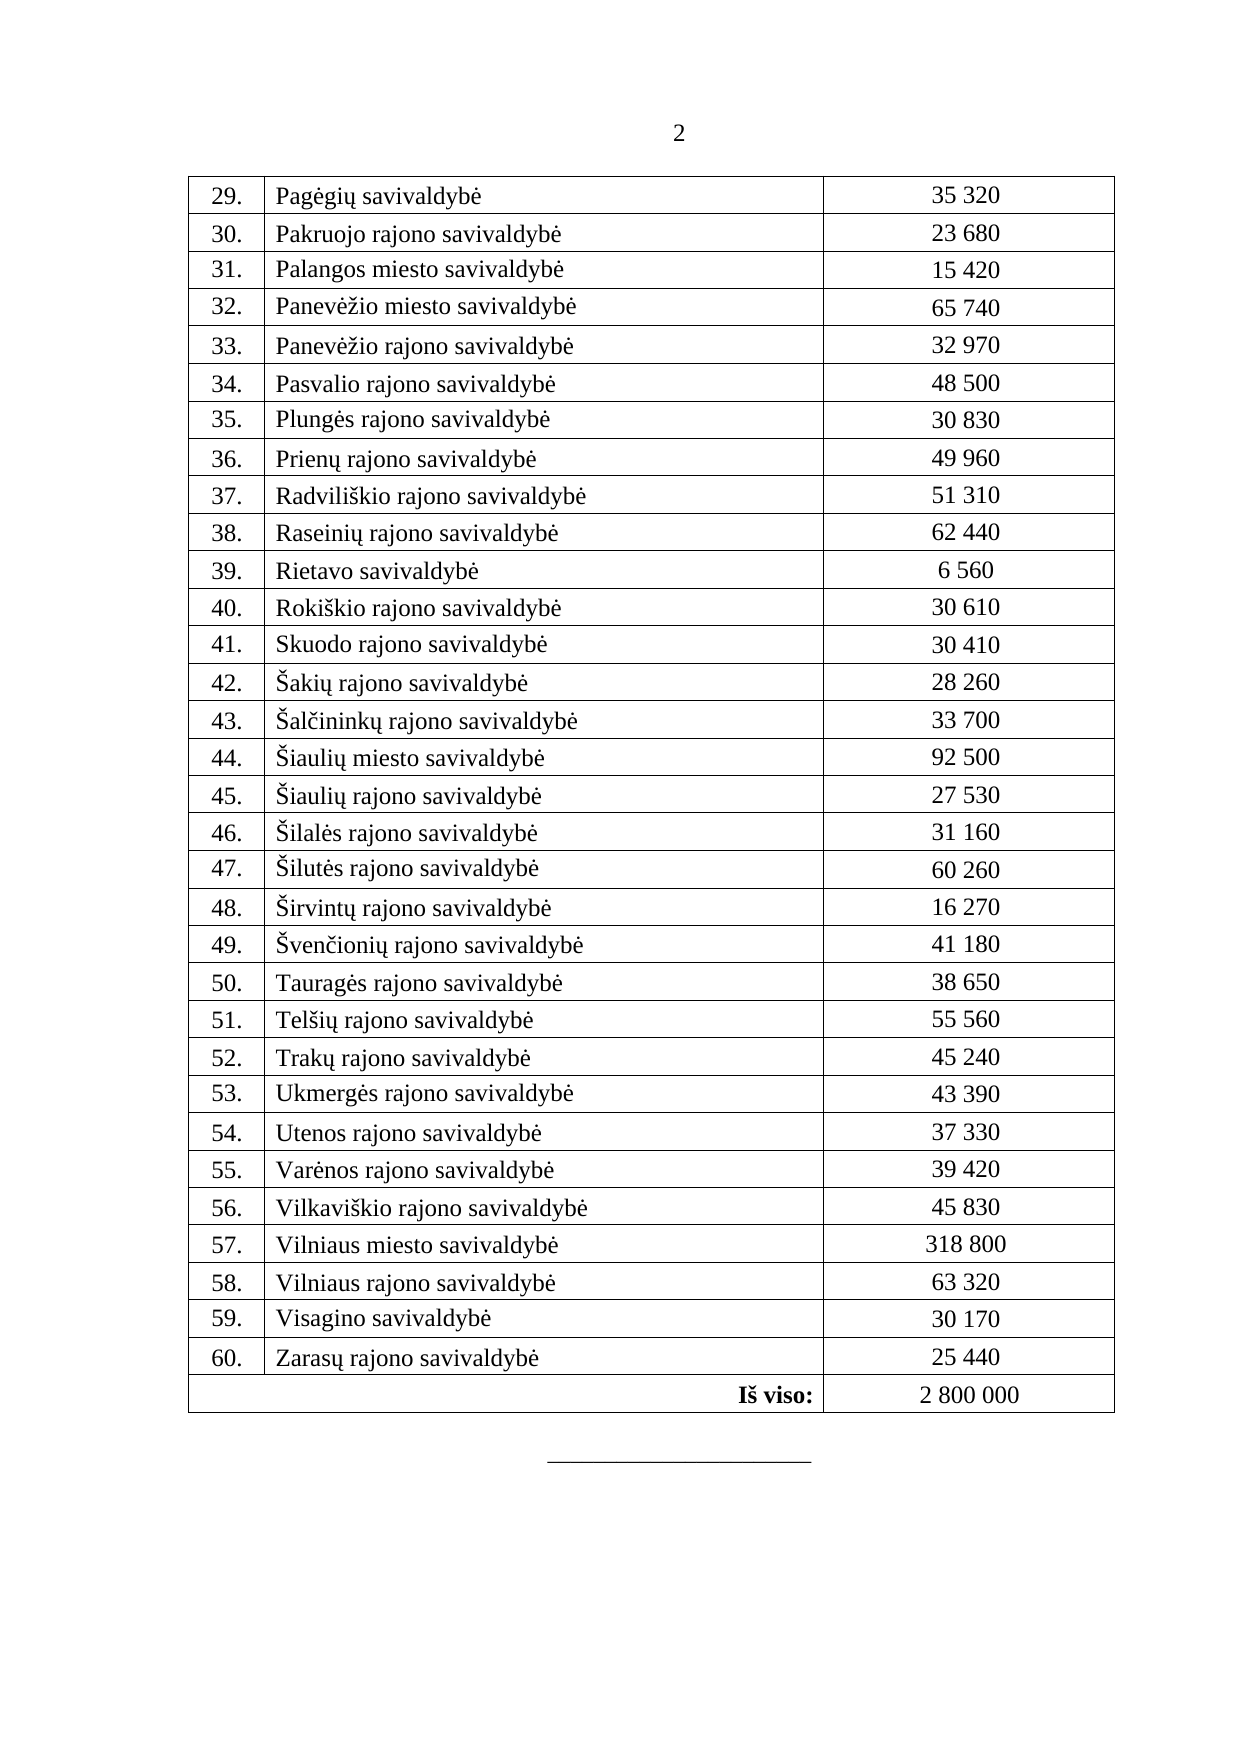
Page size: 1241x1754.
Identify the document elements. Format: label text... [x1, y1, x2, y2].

table_cell 30. [189, 214, 264, 251]
table_cell Panevėžio miesto savivaldybė [265, 289, 823, 325]
table_cell 39 420 [824, 1151, 1114, 1187]
table_cell 35 320 [824, 177, 1114, 213]
table_cell 48 500 [824, 364, 1114, 401]
table_cell 47. [189, 851, 264, 887]
table_cell Telšių rajono savivaldybė [265, 1001, 823, 1037]
table_cell 30 610 [824, 589, 1114, 625]
table_cell Šiaulių miesto savivaldybė [265, 739, 823, 775]
table_cell 31. [189, 252, 264, 288]
table_cell 33 700 [824, 701, 1114, 737]
table_cell 28 260 [824, 664, 1114, 700]
table_cell 37 330 [824, 1113, 1114, 1149]
table_cell Pagėgių savivaldybė [265, 177, 823, 213]
table_cell 60. [189, 1338, 264, 1374]
table_cell 54. [189, 1113, 264, 1149]
table_cell 37. [189, 476, 264, 513]
table_cell Plungės rajono savivaldybė [265, 402, 823, 438]
table_cell Vilniaus miesto savivaldybė [265, 1225, 823, 1262]
table_cell Varėnos rajono savivaldybė [265, 1151, 823, 1187]
table_cell 55. [189, 1151, 264, 1187]
table_cell 49 960 [824, 439, 1114, 475]
table_cell Iš viso: [189, 1375, 823, 1412]
table_cell Šalčininkų rajono savivaldybė [265, 701, 823, 737]
table_cell Trakų rajono savivaldybė [265, 1038, 823, 1075]
table_cell 92 500 [824, 739, 1114, 775]
table_cell 43. [189, 701, 264, 737]
table_cell Švenčionių rajono savivaldybė [265, 926, 823, 962]
table_cell Širvintų rajono savivaldybė [265, 889, 823, 925]
table_cell 49. [189, 926, 264, 962]
table_cell 41. [189, 626, 264, 663]
table_cell Vilniaus rajono savivaldybė [265, 1263, 823, 1299]
table_cell 45 830 [824, 1188, 1114, 1224]
table_cell Rietavo savivaldybė [265, 551, 823, 587]
table_cell 40. [189, 589, 264, 625]
table_cell 56. [189, 1188, 264, 1224]
table_cell 48. [189, 889, 264, 925]
table_cell 32. [189, 289, 264, 325]
table_cell 34. [189, 364, 264, 401]
table_cell 30 830 [824, 402, 1114, 438]
table_cell 65 740 [824, 289, 1114, 325]
table_cell Šilalės rajono savivaldybė [265, 813, 823, 850]
table_cell 58. [189, 1263, 264, 1299]
table_cell Radviliškio rajono savivaldybė [265, 476, 823, 513]
table_cell 30 410 [824, 626, 1114, 663]
table_cell Šilutės rajono savivaldybė [265, 851, 823, 887]
table_cell Palangos miesto savivaldybė [265, 252, 823, 288]
table_cell 31 160 [824, 813, 1114, 850]
table_cell 57. [189, 1225, 264, 1262]
table_cell 32 970 [824, 326, 1114, 363]
table_cell Pasvalio rajono savivaldybė [265, 364, 823, 401]
table_cell 53. [189, 1076, 264, 1112]
table_cell 45. [189, 776, 264, 812]
table_cell 33. [189, 326, 264, 363]
table_cell 42. [189, 664, 264, 700]
table_cell 59. [189, 1300, 264, 1337]
table_cell 36. [189, 439, 264, 475]
table_cell Rokiškio rajono savivaldybė [265, 589, 823, 625]
table_cell Šakių rajono savivaldybė [265, 664, 823, 700]
table_cell 25 440 [824, 1338, 1114, 1374]
table_cell 318 800 [824, 1225, 1114, 1262]
table_cell 30 170 [824, 1300, 1114, 1337]
table_cell 38 650 [824, 963, 1114, 1000]
table_cell 27 530 [824, 776, 1114, 812]
table_cell 15 420 [824, 252, 1114, 288]
table_cell 55 560 [824, 1001, 1114, 1037]
table_cell Visagino savivaldybė [265, 1300, 823, 1337]
table_cell 29. [189, 177, 264, 213]
table_cell Šiaulių rajono savivaldybė [265, 776, 823, 812]
table_cell 23 680 [824, 214, 1114, 251]
table_cell Utenos rajono savivaldybė [265, 1113, 823, 1149]
table_cell Raseinių rajono savivaldybė [265, 514, 823, 550]
table_cell 52. [189, 1038, 264, 1075]
table_cell 63 320 [824, 1263, 1114, 1299]
table_cell 50. [189, 963, 264, 1000]
table_cell 16 270 [824, 889, 1114, 925]
table_cell 2 800 000 [824, 1375, 1114, 1412]
table_cell 35. [189, 402, 264, 438]
table_cell 45 240 [824, 1038, 1114, 1075]
table_cell 60 260 [824, 851, 1114, 887]
table_cell 38. [189, 514, 264, 550]
table_cell Vilkaviškio rajono savivaldybė [265, 1188, 823, 1224]
table_cell 6 560 [824, 551, 1114, 587]
table_cell 43 390 [824, 1076, 1114, 1112]
table_cell Zarasų rajono savivaldybė [265, 1338, 823, 1374]
table_cell 62 440 [824, 514, 1114, 550]
table_cell Prienų rajono savivaldybė [265, 439, 823, 475]
table_cell 41 180 [824, 926, 1114, 962]
table_cell Pakruojo rajono savivaldybė [265, 214, 823, 251]
table_cell 51. [189, 1001, 264, 1037]
table_cell 39. [189, 551, 264, 587]
table_cell 46. [189, 813, 264, 850]
table_cell 44. [189, 739, 264, 775]
table_cell Tauragės rajono savivaldybė [265, 963, 823, 1000]
table_cell Panevėžio rajono savivaldybė [265, 326, 823, 363]
text _______________________ [177, 1439, 1181, 1465]
table_cell Skuodo rajono savivaldybė [265, 626, 823, 663]
table_cell Ukmergės rajono savivaldybė [265, 1076, 823, 1112]
table_cell 51 310 [824, 476, 1114, 513]
